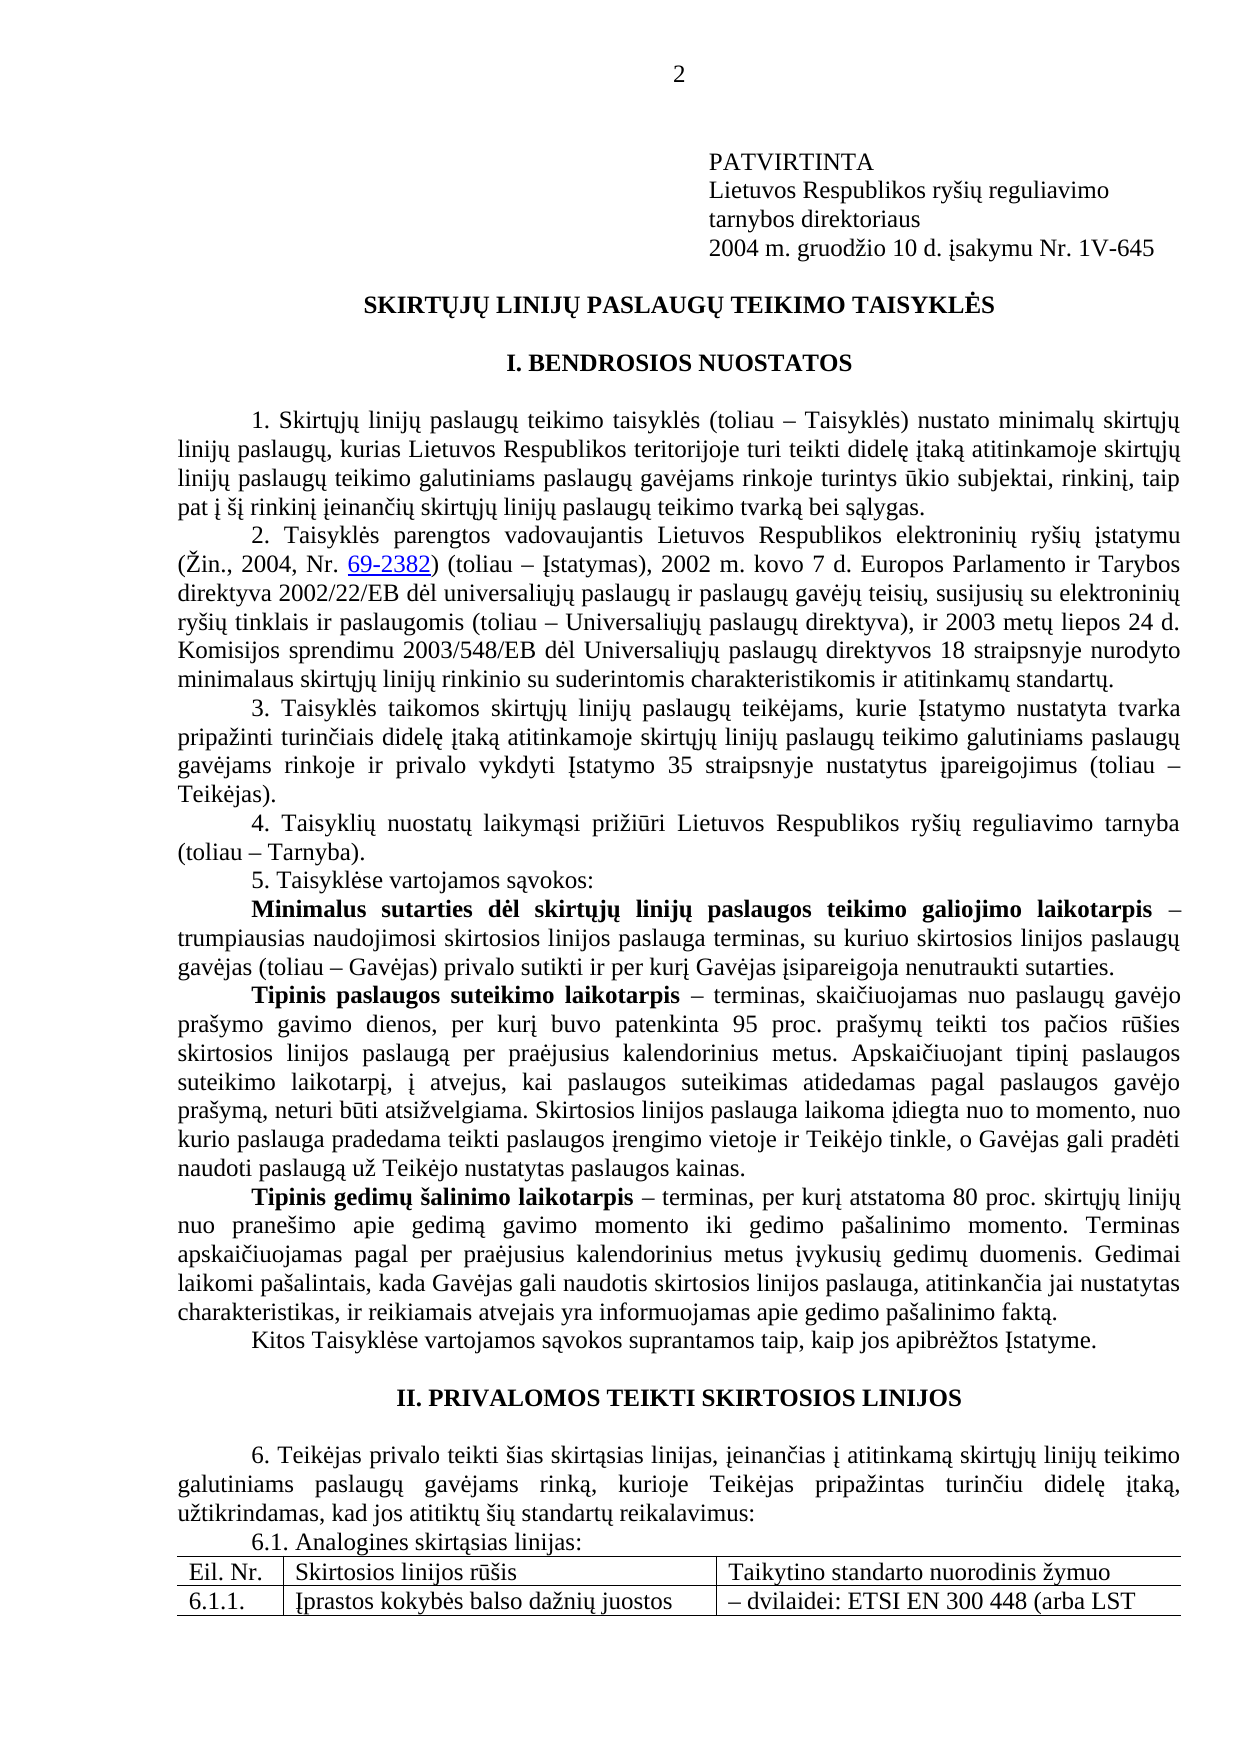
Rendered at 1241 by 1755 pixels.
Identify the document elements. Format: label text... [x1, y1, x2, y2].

text PATVIRTINTA [177, 147, 1181, 176]
text 2. Taisyklės parengtos vadovaujantis Lietuvos Respublikos elektroninių ryšių įstatymu (Žin., 2004, Nr. 69-2382) (toliau – Įstatymas), 2002 m. kovo 7 d. Europos Parlamento ir Tarybos direktyva 2002/22/EB dėl universaliųjų paslaugų ir paslaugų gavėjų teisių, susijusių su elektroninių ryšių tinklais ir paslaugomis (toliau – Universaliųjų paslaugų direktyva), ir 2003 metų liepos 24 d. Komisijos sprendimu 2003/548/EB dėl Universaliųjų paslaugų direktyvos 18 straipsnyje nurodyto minimalaus skirtųjų linijų rinkinio su suderintomis charakteristikomis ir atitinkamų standartų. [177, 521, 1181, 693]
text II. PRIVALOMOS TEIKTI SKIRTOSIOS LINIJOS [177, 1383, 1181, 1412]
table_header Taikytino standarto nuorodinis žymuo [717, 1557, 1181, 1585]
text Tipinis gedimų šalinimo laikotarpis – terminas, per kurį atstatoma 80 proc. skirtųjų linijų nuo pranešimo apie gedimą gavimo momento iki gedimo pašalinimo momento. Terminas apskaičiuojamas pagal per praėjusius kalendorinius metus įvykusių gedimų duomenis. Gedimai laikomi pašalintais, kada Gavėjas gali naudotis skirtosios linijos paslauga, atitinkančia jai nustatytas charakteristikas, ir reikiamais atvejais yra informuojamas apie gedimo pašalinimo faktą. [177, 1182, 1181, 1326]
text Tipinis paslaugos suteikimo laikotarpis – terminas, skaičiuojamas nuo paslaugų gavėjo prašymo gavimo dienos, per kurį buvo patenkinta 95 proc. prašymų teikti tos pačios rūšies skirtosios linijos paslaugą per praėjusius kalendorinius metus. Apskaičiuojant tipinį paslaugos suteikimo laikotarpį, į atvejus, kai paslaugos suteikimas atidedamas pagal paslaugos gavėjo prašymą, neturi būti atsižvelgiama. Skirtosios linijos paslauga laikoma įdiegta nuo to momento, nuo kurio paslauga pradedama teikti paslaugos įrengimo vietoje ir Teikėjo tinkle, o Gavėjas gali pradėti naudoti paslaugą už Teikėjo nustatytas paslaugos kainas. [177, 981, 1181, 1182]
text Minimalus sutarties dėl skirtųjų linijų paslaugos teikimo galiojimo laikotarpis – trumpiausias naudojimosi skirtosios linijos paslauga terminas, su kuriuo skirtosios linijos paslaugų gavėjas (toliau – Gavėjas) privalo sutikti ir per kurį Gavėjas įsipareigoja nenutraukti sutarties. [177, 894, 1181, 981]
text 4. Taisyklių nuostatų laikymąsi prižiūri Lietuvos Respublikos ryšių reguliavimo tarnyba (toliau – Tarnyba). [177, 808, 1181, 866]
text I. Bendrosios nuostatos [177, 348, 1181, 377]
text 3. Taisyklės taikomos skirtųjų linijų paslaugų teikėjams, kurie Įstatymo nustatyta tvarka pripažinti turinčiais didelę įtaką atitinkamoje skirtųjų linijų paslaugų teikimo galutiniams paslaugų gavėjams rinkoje ir privalo vykdyti Įstatymo 35 straipsnyje nustatytus įpareigojimus (toliau – Teikėjas). [177, 693, 1181, 808]
table_cell – dvilaidei: ETSI EN 300 448 (arba LST [717, 1586, 1181, 1615]
table_header Skirtosios linijos rūšis [284, 1557, 716, 1585]
text tarnybos direktoriaus [177, 204, 1181, 233]
text Kitos Taisyklėse vartojamos sąvokos suprantamos taip, kaip jos apibrėžtos Įstatyme. [177, 1326, 1181, 1354]
table_header Eil. Nr. [177, 1557, 283, 1585]
text 6.1. Analogines skirtąsias linijas: [177, 1527, 1181, 1556]
text 6. Teikėjas privalo teikti šias skirtąsias linijas, įeinančias į atitinkamą skirtųjų linijų teikimo galutiniams paslaugų gavėjams rinką, kurioje Teikėjas pripažintas turinčiu didelę įtaką, užtikrindamas, kad jos atitiktų šių standartų reikalavimus: [177, 1441, 1181, 1527]
table_cell 6.1.1. [177, 1586, 283, 1615]
text Lietuvos Respublikos ryšių reguliavimo [177, 176, 1181, 204]
text 2004 m. gruodžio 10 d. įsakymu Nr. 1V-645 [177, 233, 1181, 262]
text 5. Taisyklėse vartojamos sąvokos: [177, 866, 1181, 894]
table_cell Įprastos kokybės balso dažnių juostos [284, 1586, 716, 1615]
text Skirtųjų linijų paslaugų teikimo taisyklės [177, 291, 1181, 319]
text 1. Skirtųjų linijų paslaugų teikimo taisyklės (toliau – Taisyklės) nustato minimalų skirtųjų linijų paslaugų, kurias Lietuvos Respublikos teritorijoje turi teikti didelę įtaką atitinkamoje skirtųjų linijų paslaugų teikimo galutiniams paslaugų gavėjams rinkoje turintys ūkio subjektai, rinkinį, taip pat į šį rinkinį įeinančių skirtųjų linijų paslaugų teikimo tvarką bei sąlygas. [177, 406, 1181, 521]
